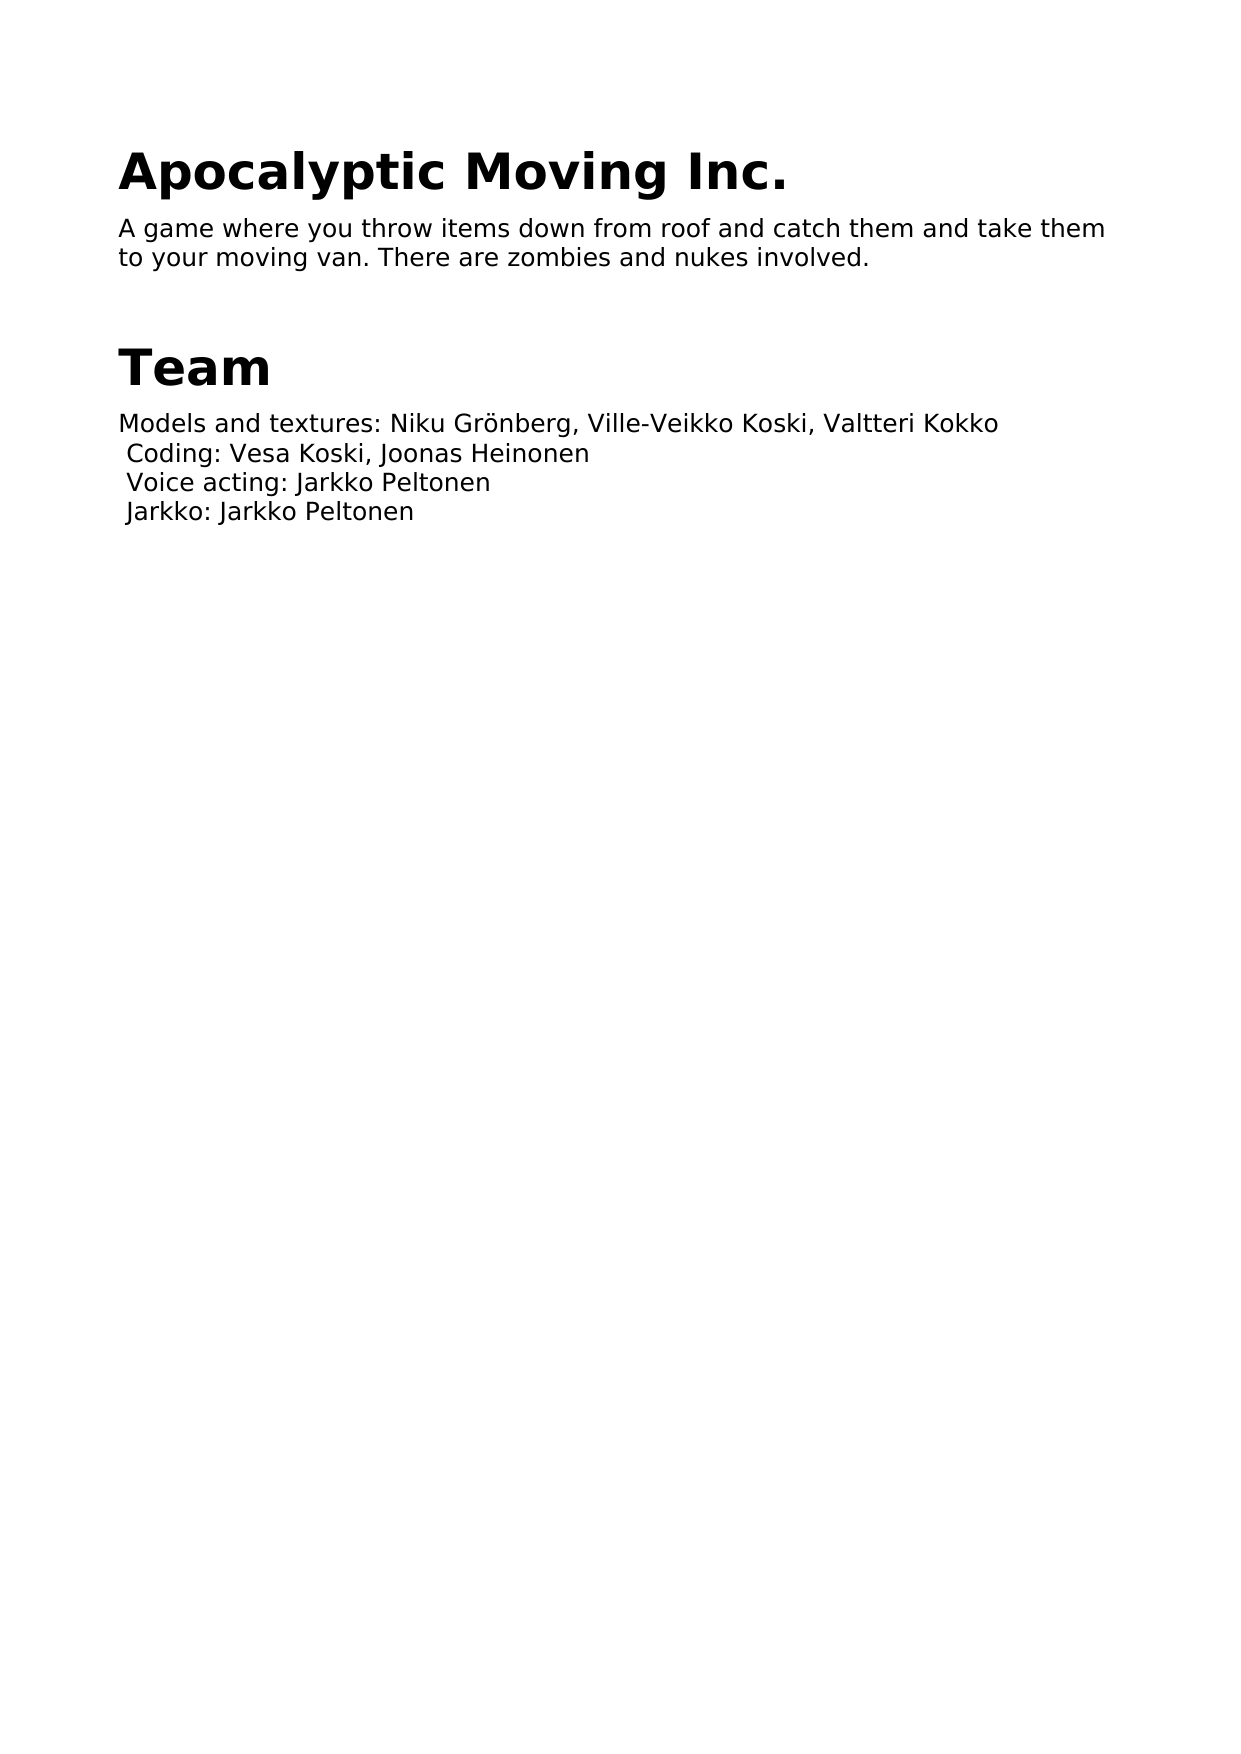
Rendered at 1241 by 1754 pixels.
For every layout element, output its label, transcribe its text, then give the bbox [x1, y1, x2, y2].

subtitle Team [118, 339, 1122, 397]
subtitle Apocalyptic Moving Inc. [118, 143, 1122, 201]
text Models and textures: Niku Grönberg, Ville-Veikko Koski, Valtteri Kokko Coding: Vesa Koski, Joonas Heinonen Voice acting: Jarkko Peltonen Jarkko: Jarkko Peltonen [118, 409, 1122, 555]
text A game where you throw items down from roof and catch them and take them to your moving van. There are zombies and nukes involved. [118, 214, 1122, 301]
